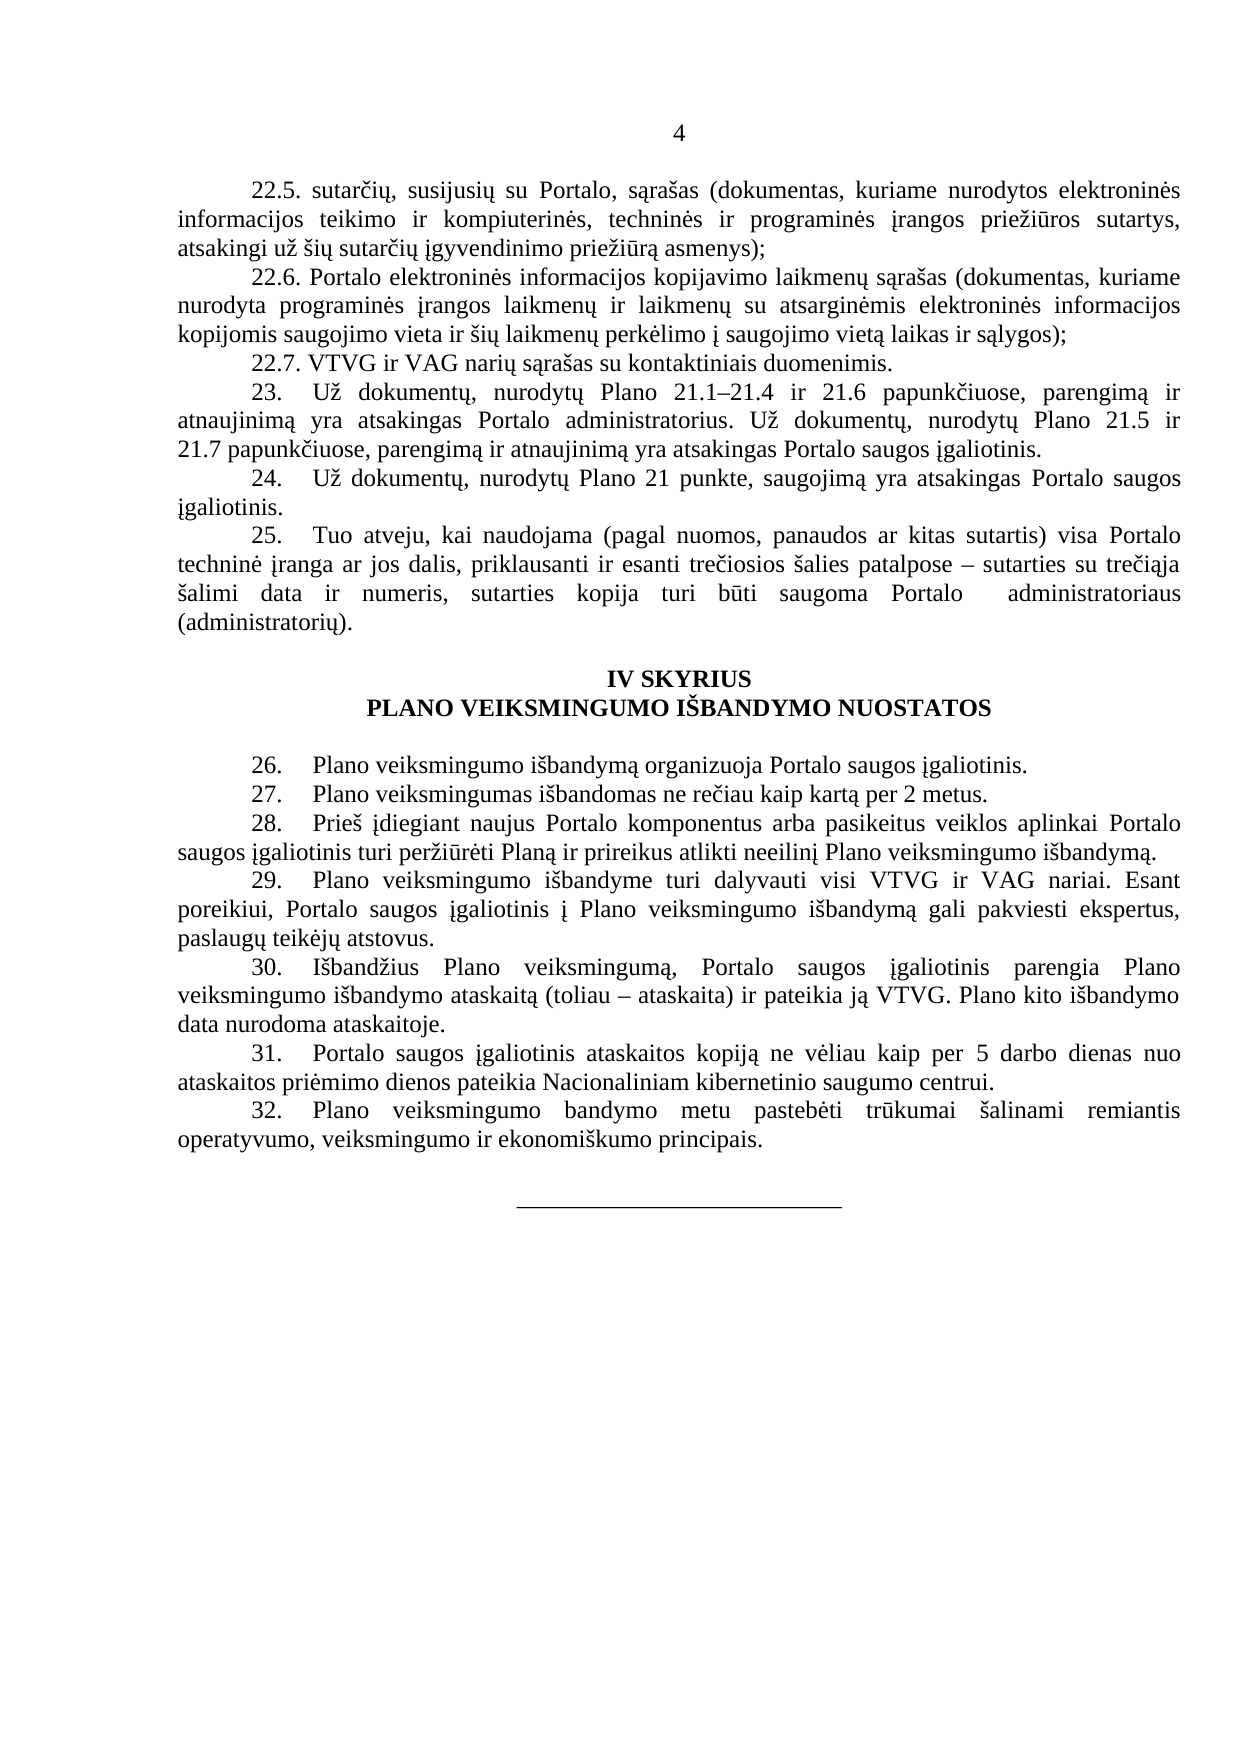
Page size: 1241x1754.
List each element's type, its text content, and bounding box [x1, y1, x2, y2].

text 29. Plano veiksmingumo išbandyme turi dalyvauti visi VTVG ir VAG nariai. Esant poreikiui, Portalo saugos įgaliotinis į Plano veiksmingumo išbandymą gali pakviesti ekspertus, paslaugų teikėjų atstovus. [177, 866, 1181, 952]
text 23. Už dokumentų, nurodytų Plano 21.1–21.4 ir 21.6 papunkčiuose, parengimą ir atnaujinimą yra atsakingas Portalo administratorius. Už dokumentų, nurodytų Plano 21.5 ir 21.7 papunkčiuose, parengimą ir atnaujinimą yra atsakingas Portalo saugos įgaliotinis. [177, 377, 1181, 463]
text 30. Išbandžius Plano veiksmingumą, Portalo saugos įgaliotinis parengia Plano veiksmingumo išbandymo ataskaitą (toliau – ataskaita) ir pateikia ją VTVG. Plano kito išbandymo data nurodoma ataskaitoje. [177, 952, 1181, 1038]
text Plano veiksmingumo išbandymo nuostatos [177, 693, 1181, 722]
text 25. Tuo atveju, kai naudojama (pagal nuomos, panaudos ar kitas sutartis) visa Portalo techninė įranga ar jos dalis, priklausanti ir esanti trečiosios šalies patalpose – sutarties su trečiąja šalimi data ir numeris, sutarties kopija turi būti saugoma Portalo administratoriaus (administratorių). [177, 521, 1181, 636]
text __________________________ [177, 1182, 1181, 1211]
text 31. Portalo saugos įgaliotinis ataskaitos kopiją ne vėliau kaip per 5 darbo dienas nuo ataskaitos priėmimo dienos pateikia Nacionaliniam kibernetinio saugumo centrui. [177, 1038, 1181, 1096]
text 22.5. sutarčių, susijusių su Portalo, sąrašas (dokumentas, kuriame nurodytos elektroninės informacijos teikimo ir kompiuterinės, techninės ir programinės įrangos priežiūros sutartys, atsakingi už šių sutarčių įgyvendinimo priežiūrą asmenys); [177, 176, 1181, 262]
text 28. Prieš įdiegiant naujus Portalo komponentus arba pasikeitus veiklos aplinkai Portalo saugos įgaliotinis turi peržiūrėti Planą ir prireikus atlikti neeilinį Plano veiksmingumo išbandymą. [177, 808, 1181, 866]
text 26. Plano veiksmingumo išbandymą organizuoja Portalo saugos įgaliotinis. [177, 751, 1181, 779]
text 24. Už dokumentų, nurodytų Plano 21 punkte, saugojimą yra atsakingas Portalo saugos įgaliotinis. [177, 463, 1181, 521]
text IV SKYRIUS [177, 664, 1181, 693]
text 22.7. VTVG ir VAG narių sąrašas su kontaktiniais duomenimis. [177, 348, 1181, 377]
text 22.6. Portalo elektroninės informacijos kopijavimo laikmenų sąrašas (dokumentas, kuriame nurodyta programinės įrangos laikmenų ir laikmenų su atsarginėmis elektroninės informacijos kopijomis saugojimo vieta ir šių laikmenų perkėlimo į saugojimo vietą laikas ir sąlygos); [177, 262, 1181, 348]
text 32. Plano veiksmingumo bandymo metu pastebėti trūkumai šalinami remiantis operatyvumo, veiksmingumo ir ekonomiškumo principais. [177, 1096, 1181, 1153]
text 27. Plano veiksmingumas išbandomas ne rečiau kaip kartą per 2 metus. [177, 779, 1181, 808]
